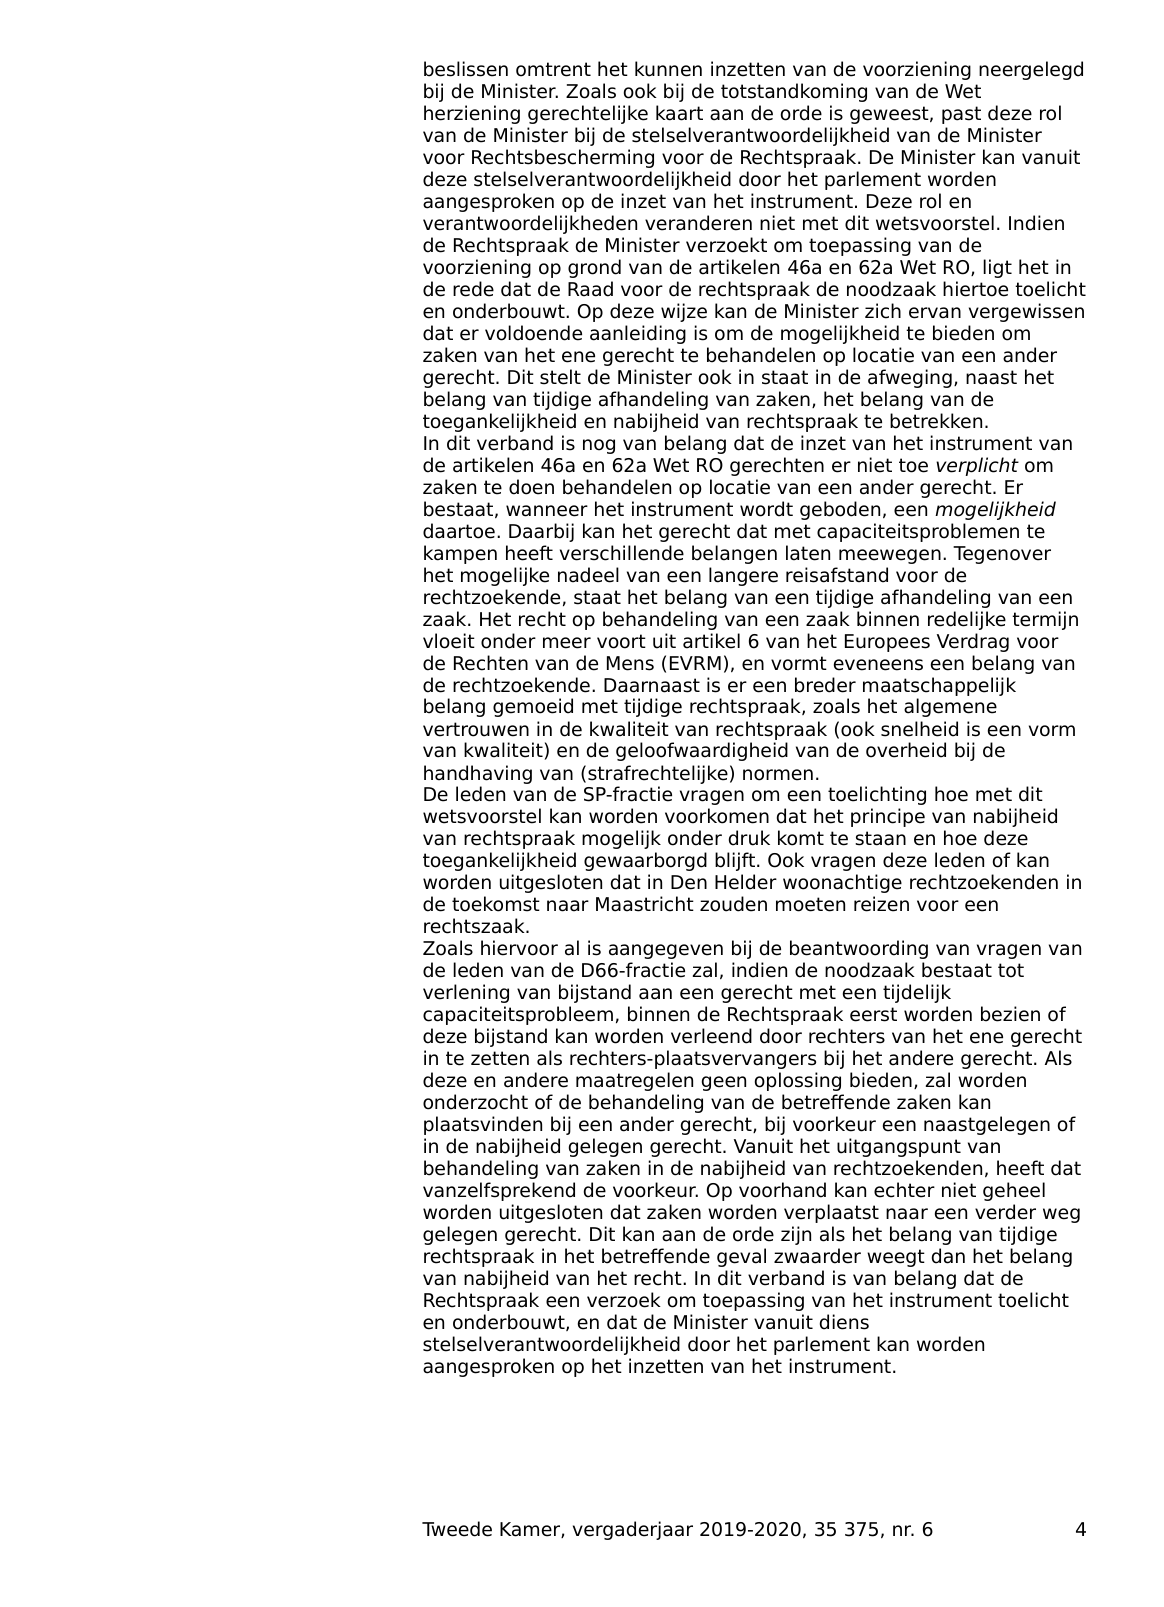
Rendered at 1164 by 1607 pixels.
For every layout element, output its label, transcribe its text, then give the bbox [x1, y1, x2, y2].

text In dit verband is nog van belang dat de inzet van het instrument van de artikelen 46a en 62a Wet RO gerechten er niet toe verplicht om zaken te doen behandelen op locatie van een ander gerecht. Er bestaat, wanneer het instrument wordt geboden, een mogelijkheid daartoe. Daarbij kan het gerecht dat met capaciteitsproblemen te kampen heeft verschillende belangen laten meewegen. Tegenover het mogelijke nadeel van een langere reisafstand voor de rechtzoekende, staat het belang van een tijdige afhandeling van een zaak. Het recht op behandeling van een zaak binnen redelijke termijn vloeit onder meer voort uit artikel 6 van het Europees Verdrag voor de Rechten van de Mens (EVRM), en vormt eveneens een belang van de rechtzoekende. Daarnaast is er een breder maatschappelijk belang gemoeid met tijdige rechtspraak, zoals het algemene vertrouwen in de kwaliteit van rechtspraak (ook snelheid is een vorm van kwaliteit) en de geloofwaardigheid van de overheid bij de handhaving van (strafrechtelijke) normen. [422, 433, 1087, 784]
text De leden van de SP-fractie vragen om een toelichting hoe met dit wetsvoorstel kan worden voorkomen dat het principe van nabijheid van rechtspraak mogelijk onder druk komt te staan en hoe deze toegankelijkheid gewaarborgd blijft. Ook vragen deze leden of kan worden uitgesloten dat in Den Helder woonachtige rechtzoekenden in de toekomst naar Maastricht zouden moeten reizen voor een rechtszaak. [422, 784, 1087, 938]
text Zoals hiervoor al is aangegeven bij de beantwoording van vragen van de leden van de D66-fractie zal, indien de noodzaak bestaat tot verlening van bijstand aan een gerecht met een tijdelijk capaciteitsprobleem, binnen de Rechtspraak eerst worden bezien of deze bijstand kan worden verleend door rechters van het ene gerecht in te zetten als rechters-plaatsvervangers bij het andere gerecht. Als deze en andere maatregelen geen oplossing bieden, zal worden onderzocht of de behandeling van de betreffende zaken kan plaatsvinden bij een ander gerecht, bij voorkeur een naastgelegen of in de nabijheid gelegen gerecht. Vanuit het uitgangspunt van behandeling van zaken in de nabijheid van rechtzoekenden, heeft dat vanzelfsprekend de voorkeur. Op voorhand kan echter niet geheel worden uitgesloten dat zaken worden verplaatst naar een verder weg gelegen gerecht. Dit kan aan de orde zijn als het belang van tijdige rechtspraak in het betreffende geval zwaarder weegt dan het belang van nabijheid van het recht. In dit verband is van belang dat de Rechtspraak een verzoek om toepassing van het instrument toelicht en onderbouwt, en dat de Minister vanuit diens stelselverantwoordelijkheid door het parlement kan worden aangesproken op het inzetten van het instrument. [422, 938, 1087, 1378]
text beslissen omtrent het kunnen inzetten van de voorziening neergelegd bij de Minister. Zoals ook bij de totstandkoming van de Wet herziening gerechtelijke kaart aan de orde is geweest, past deze rol van de Minister bij de stelselverantwoordelijkheid van de Minister voor Rechtsbescherming voor de Rechtspraak. De Minister kan vanuit deze stelselverantwoordelijkheid door het parlement worden aangesproken op de inzet van het instrument. Deze rol en verantwoordelijkheden veranderen niet met dit wetsvoorstel. Indien de Rechtspraak de Minister verzoekt om toepassing van de voorziening op grond van de artikelen 46a en 62a Wet RO, ligt het in de rede dat de Raad voor de rechtspraak de noodzaak hiertoe toelicht en onderbouwt. Op deze wijze kan de Minister zich ervan vergewissen dat er voldoende aanleiding is om de mogelijkheid te bieden om zaken van het ene gerecht te behandelen op locatie van een ander gerecht. Dit stelt de Minister ook in staat in de afweging, naast het belang van tijdige afhandeling van zaken, het belang van de toegankelijkheid en nabijheid van rechtspraak te betrekken. [422, 59, 1087, 433]
